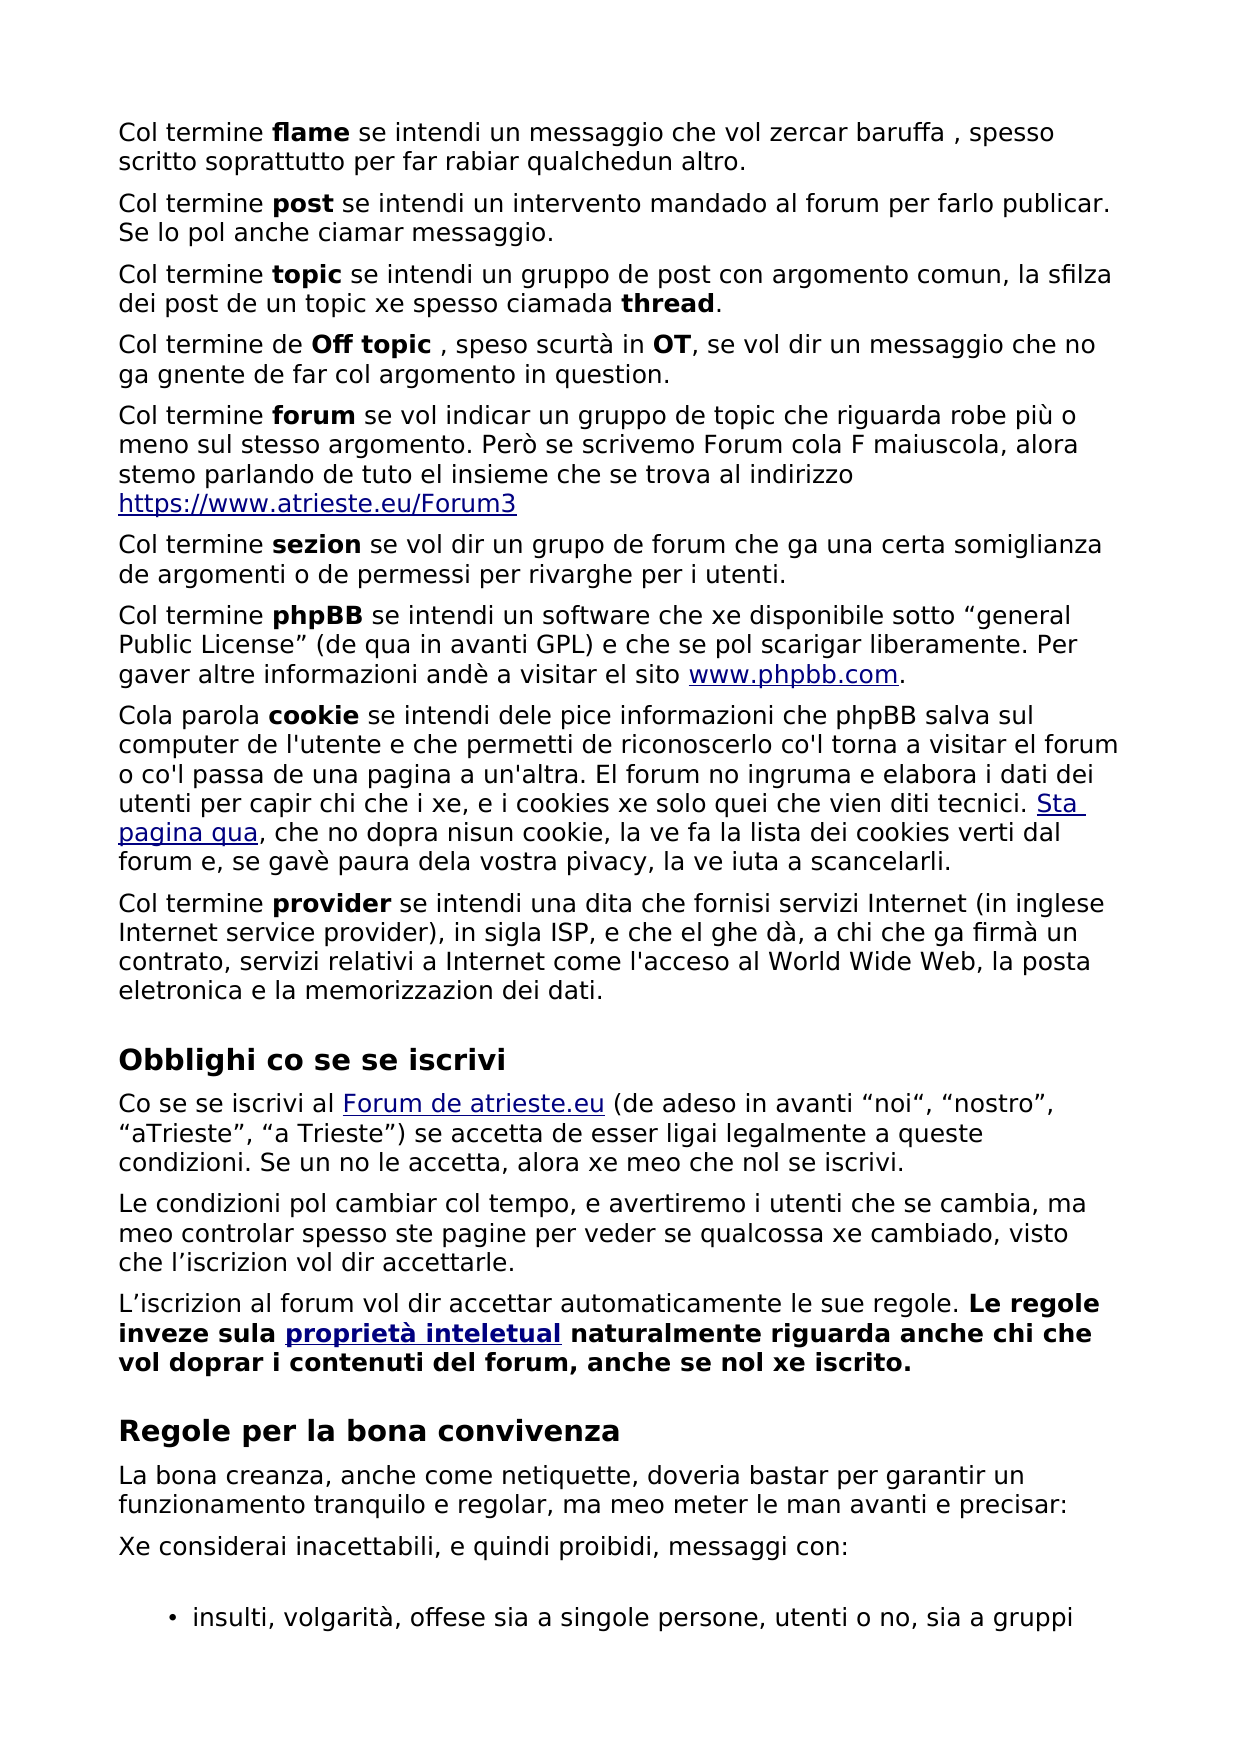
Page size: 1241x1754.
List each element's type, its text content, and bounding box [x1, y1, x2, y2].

text Co se se iscrivi al Forum de atrieste.eu (de adeso in avanti “noi“, “nostro”, “aTrieste”, “a Trieste”) se accetta de esser ligai legalmente a queste condizioni. Se un no le accetta, alora xe meo che nol se iscrivi. [118, 1089, 1122, 1177]
text Le condizioni pol cambiar col tempo, e avertiremo i utenti che se cambia, ma meo controlar spesso ste pagine per veder se qualcossa xe cambiado, visto che l’iscrizion vol dir accettarle. [118, 1189, 1122, 1277]
text Col termine de Off topic , speso scurtà in OT, se vol dir un messaggio che no ga gnente de far col argomento in question. [118, 331, 1122, 389]
subtitle Obblighi co se se iscrivi [118, 1043, 1122, 1077]
text Col termine provider se intendi una dita che fornisi servizi Internet (in inglese Internet service provider), in sigla ISP, e che el ghe dà, a chi che ga firmà un contrato, servizi relativi a Internet come l'acceso al World Wide Web, la posta eletronica e la memorizzazion dei dati. [118, 889, 1122, 1006]
text Col termine forum se vol indicar un gruppo de topic che riguarda robe più o meno sul stesso argomento. Però se scrivemo Forum cola F maiuscola, alora stemo parlando de tuto el insieme che se trova al indirizzo https://www.atrieste.eu/Forum3 [118, 401, 1122, 518]
text Col termine sezion se vol dir un grupo de forum che ga una certa somiglianza de argomenti o de permessi per rivarghe per i utenti. [118, 531, 1122, 589]
text Col termine phpBB se intendi un software che xe disponibile sotto “general Public License” (de qua in avanti GPL) e che se pol scarigar liberamente. Per gaver altre informazioni andè a visitar el sito www.phpbb.com. [118, 601, 1122, 689]
text L’iscrizion al forum vol dir accettar automaticamente le sue regole. Le regole inveze sula proprietà inteletual naturalmente riguarda anche chi che vol doprar i contenuti del forum, anche se nol xe iscrito. [118, 1289, 1122, 1377]
text Col termine flame se intendi un messaggio che vol zercar baruffa , spesso scritto soprattutto per far rabiar qualchedun altro. [118, 118, 1122, 176]
list insulti, volgarità, offese sia a singole persone, utenti o no, sia a gruppi [177, 1603, 1122, 1632]
text Cola parola cookie se intendi dele pice informazioni che phpBB salva sul computer de l'utente e che permetti de riconoscerlo co'l torna a visitar el forum o co'l passa de una pagina a un'altra. El forum no ingruma e elabora i dati dei utenti per capir chi che i xe, e i cookies xe solo quei che vien diti tecnici. Sta pagina qua, che no dopra nisun cookie, la ve fa la lista dei cookies verti dal forum e, se gavè paura dela vostra pivacy, la ve iuta a scancelarli. [118, 701, 1122, 876]
text Col termine topic se intendi un gruppo de post con argomento comun, la sfilza dei post de un topic xe spesso ciamada thread. [118, 260, 1122, 318]
subtitle Regole per la bona convivenza [118, 1414, 1122, 1448]
text Xe considerai inacettabili, e quindi proibidi, messaggi con: [118, 1532, 1122, 1561]
text La bona creanza, anche come netiquette, doveria bastar per garantir un funzionamento tranquilo e regolar, ma meo meter le man avanti e precisar: [118, 1461, 1122, 1519]
text Col termine post se intendi un intervento mandado al forum per farlo publicar. Se lo pol anche ciamar messaggio. [118, 189, 1122, 247]
